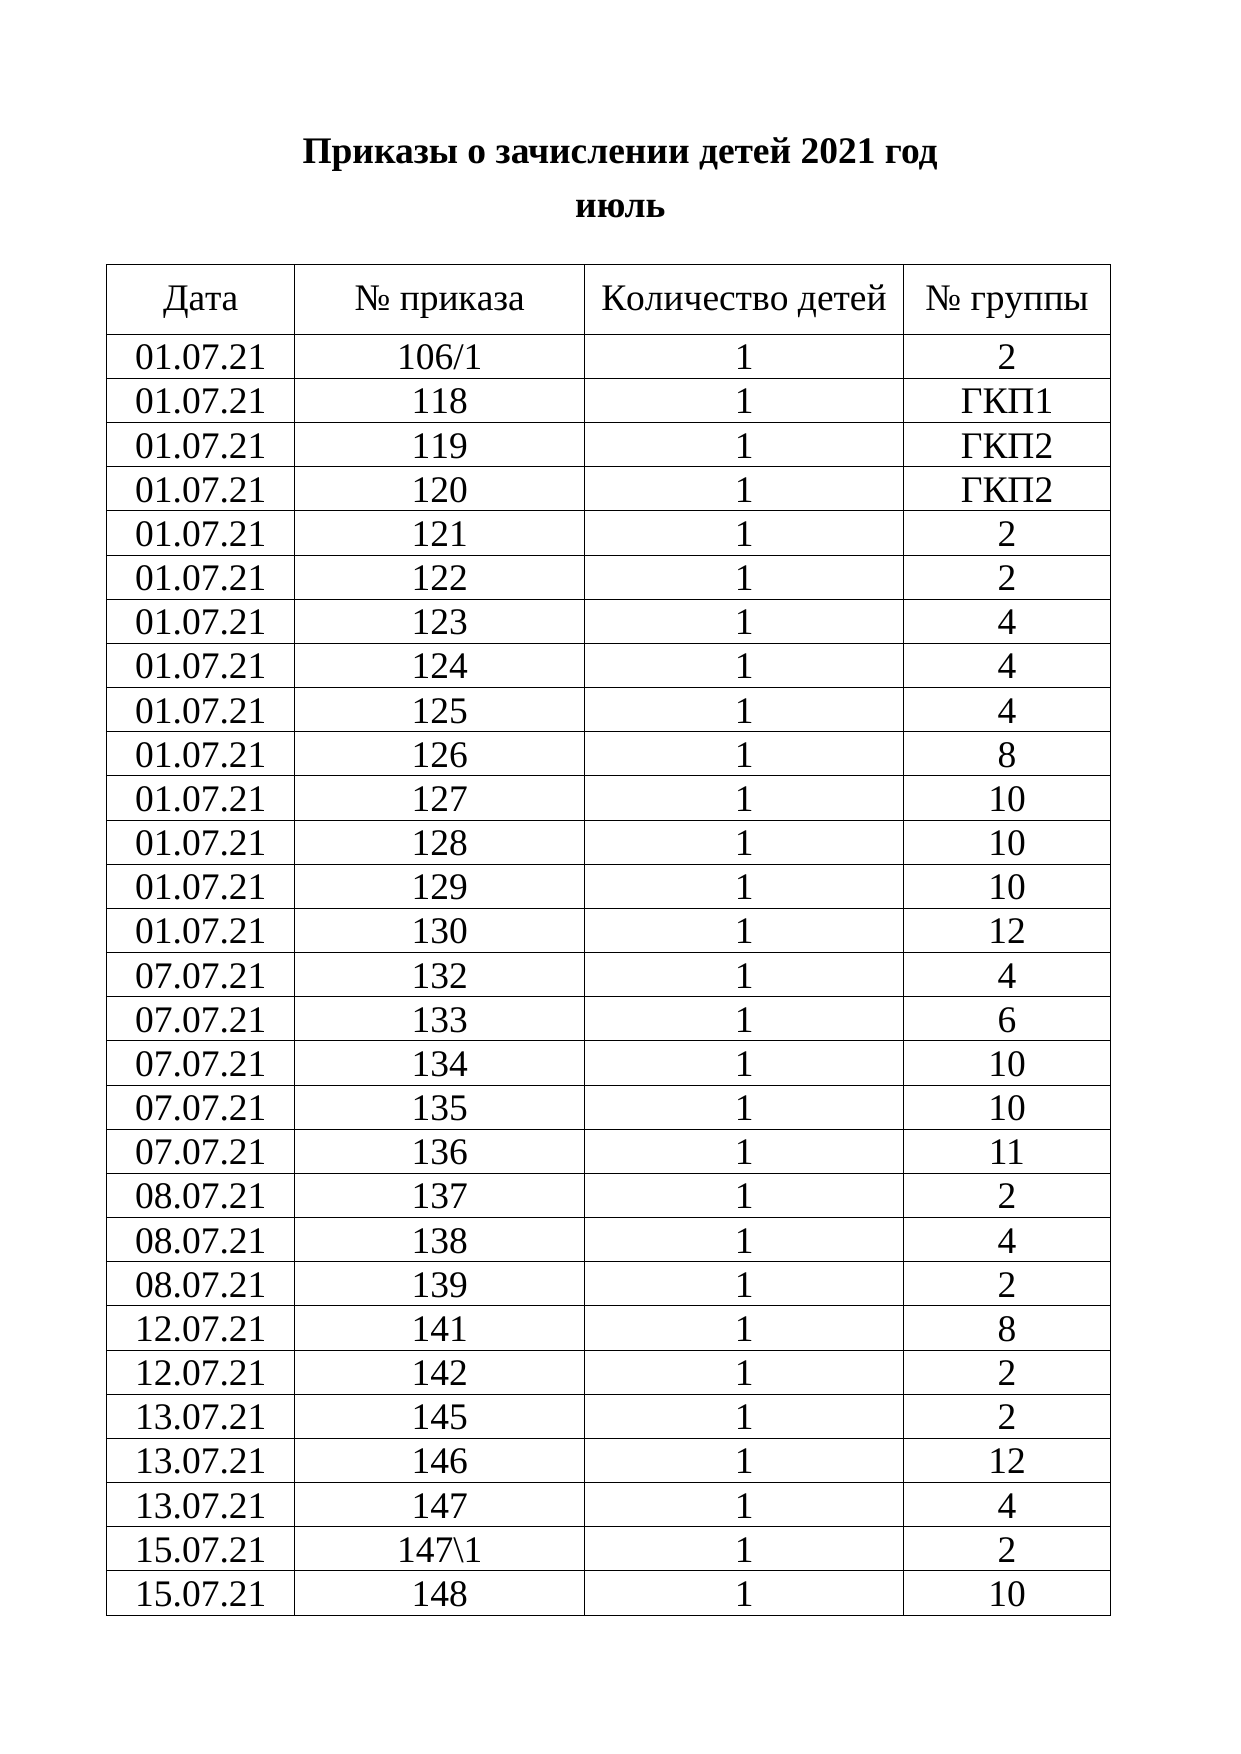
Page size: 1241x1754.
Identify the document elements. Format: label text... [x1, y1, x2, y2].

table_cell 12.07.21 [107, 1351, 294, 1394]
table_cell 1 [585, 600, 903, 643]
table_cell 4 [904, 953, 1110, 996]
table_cell 07.07.21 [107, 1130, 294, 1173]
table_cell 141 [295, 1306, 584, 1349]
table_cell 118 [295, 379, 584, 422]
table_cell 01.07.21 [107, 865, 294, 908]
table_cell 2 [904, 1395, 1110, 1438]
table_header № группы [904, 265, 1110, 334]
table_cell 2 [904, 1262, 1110, 1305]
table_cell 134 [295, 1041, 584, 1084]
table_cell 13.07.21 [107, 1439, 294, 1482]
table_cell 148 [295, 1571, 584, 1614]
table_cell 1 [585, 644, 903, 687]
text июль [118, 182, 1122, 225]
table_cell 1 [585, 1351, 903, 1394]
table_cell 08.07.21 [107, 1262, 294, 1305]
table_cell 147\1 [295, 1527, 584, 1570]
table_cell 2 [904, 556, 1110, 599]
table_cell 12 [904, 909, 1110, 952]
table_cell 1 [585, 379, 903, 422]
table_cell 120 [295, 467, 584, 510]
table_cell ГКП1 [904, 379, 1110, 422]
table_cell 10 [904, 776, 1110, 819]
table_cell 1 [585, 1439, 903, 1482]
table_cell 08.07.21 [107, 1218, 294, 1261]
table_cell 01.07.21 [107, 423, 294, 466]
table_cell 2 [904, 335, 1110, 378]
table_cell 126 [295, 732, 584, 775]
table_cell 106/1 [295, 335, 584, 378]
table_cell 1 [585, 1218, 903, 1261]
table_cell 8 [904, 1306, 1110, 1349]
table_cell 132 [295, 953, 584, 996]
table_cell 124 [295, 644, 584, 687]
table_cell 1 [585, 821, 903, 864]
table_cell ГКП2 [904, 467, 1110, 510]
table_cell 125 [295, 688, 584, 731]
table_cell 135 [295, 1086, 584, 1129]
table_cell 146 [295, 1439, 584, 1482]
table_cell 01.07.21 [107, 909, 294, 952]
table_cell 01.07.21 [107, 556, 294, 599]
table_cell 127 [295, 776, 584, 819]
table_cell 13.07.21 [107, 1395, 294, 1438]
table_cell 1 [585, 335, 903, 378]
table_cell 01.07.21 [107, 644, 294, 687]
table_cell 4 [904, 1483, 1110, 1526]
table_cell 12 [904, 1439, 1110, 1482]
table_cell 138 [295, 1218, 584, 1261]
table_cell 4 [904, 600, 1110, 643]
table_cell 11 [904, 1130, 1110, 1173]
table_cell 01.07.21 [107, 732, 294, 775]
table_cell 2 [904, 511, 1110, 554]
table_cell 01.07.21 [107, 379, 294, 422]
table_cell 01.07.21 [107, 776, 294, 819]
table_cell 07.07.21 [107, 953, 294, 996]
table_cell 123 [295, 600, 584, 643]
table_cell 2 [904, 1527, 1110, 1570]
table_cell 1 [585, 1395, 903, 1438]
table_cell 147 [295, 1483, 584, 1526]
table_cell 121 [295, 511, 584, 554]
table_cell 136 [295, 1130, 584, 1173]
table_cell 1 [585, 865, 903, 908]
table_cell 10 [904, 865, 1110, 908]
table_cell 1 [585, 1527, 903, 1570]
table_cell 1 [585, 909, 903, 952]
table_cell 1 [585, 1041, 903, 1084]
table_cell 07.07.21 [107, 1041, 294, 1084]
table_cell 15.07.21 [107, 1571, 294, 1614]
table_cell 1 [585, 997, 903, 1040]
table_cell 01.07.21 [107, 688, 294, 731]
table_cell 129 [295, 865, 584, 908]
table_cell 1 [585, 732, 903, 775]
table_cell 122 [295, 556, 584, 599]
table_cell 15.07.21 [107, 1527, 294, 1570]
table_cell 8 [904, 732, 1110, 775]
table_cell 01.07.21 [107, 600, 294, 643]
table_cell 6 [904, 997, 1110, 1040]
table_cell 1 [585, 1483, 903, 1526]
table_cell 1 [585, 1130, 903, 1173]
table_cell 2 [904, 1174, 1110, 1217]
table_cell 10 [904, 821, 1110, 864]
table_cell 1 [585, 688, 903, 731]
table_cell 01.07.21 [107, 511, 294, 554]
table_cell 1 [585, 1174, 903, 1217]
table_cell 142 [295, 1351, 584, 1394]
text Приказы о зачислении детей 2021 год [118, 128, 1122, 172]
table_cell 07.07.21 [107, 997, 294, 1040]
table_header № приказа [295, 265, 584, 334]
table_cell 1 [585, 423, 903, 466]
table_cell 1 [585, 953, 903, 996]
table_cell 2 [904, 1351, 1110, 1394]
table_cell 01.07.21 [107, 821, 294, 864]
table_cell 4 [904, 644, 1110, 687]
table_cell 4 [904, 688, 1110, 731]
table_cell 1 [585, 1262, 903, 1305]
table_cell 10 [904, 1571, 1110, 1614]
table_cell 07.07.21 [107, 1086, 294, 1129]
table_cell 137 [295, 1174, 584, 1217]
table_cell 119 [295, 423, 584, 466]
table_cell 139 [295, 1262, 584, 1305]
table_cell 1 [585, 511, 903, 554]
table_cell 145 [295, 1395, 584, 1438]
table_cell 133 [295, 997, 584, 1040]
table_cell 1 [585, 556, 903, 599]
table_cell 01.07.21 [107, 467, 294, 510]
table_cell ГКП2 [904, 423, 1110, 466]
table_cell 130 [295, 909, 584, 952]
table_cell 12.07.21 [107, 1306, 294, 1349]
table_cell 1 [585, 1571, 903, 1614]
table_header Дата [107, 265, 294, 334]
table_header Количество детей [585, 265, 903, 334]
table_cell 1 [585, 467, 903, 510]
table_cell 01.07.21 [107, 335, 294, 378]
table_cell 10 [904, 1086, 1110, 1129]
table_cell 1 [585, 1306, 903, 1349]
table_cell 128 [295, 821, 584, 864]
table_cell 1 [585, 776, 903, 819]
table_cell 10 [904, 1041, 1110, 1084]
table_cell 08.07.21 [107, 1174, 294, 1217]
table_cell 4 [904, 1218, 1110, 1261]
table_cell 1 [585, 1086, 903, 1129]
table_cell 13.07.21 [107, 1483, 294, 1526]
